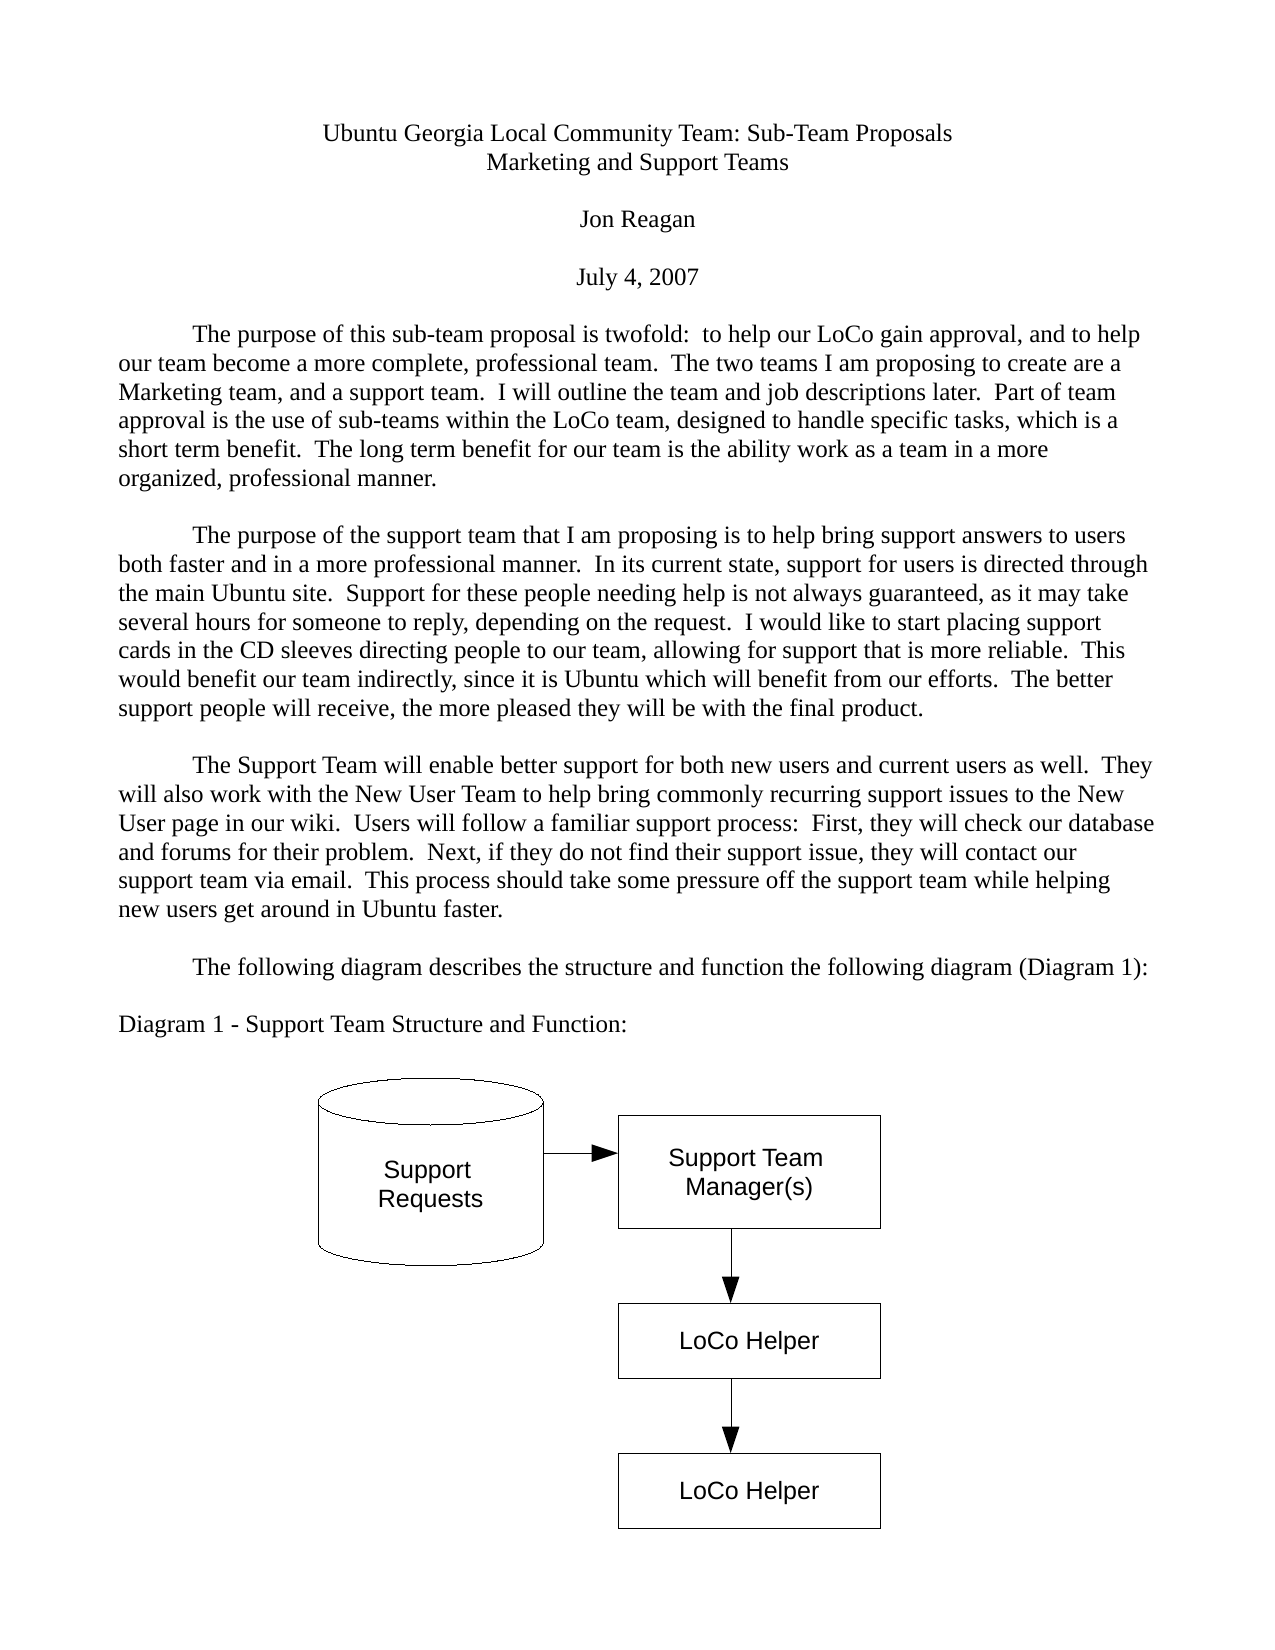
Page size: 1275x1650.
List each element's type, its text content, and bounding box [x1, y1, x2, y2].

text The Support Team will enable better support for both new users and current users as well. They will also work with the New User Team to help bring commonly recurring support issues to the New User page in our wiki. Users will follow a familiar support process: First, they will check our database and forums for their problem. Next, if they do not find their support issue, they will contact our support team via email. This process should take some pressure off the support team while helping new users get around in Ubuntu faster. [118, 751, 1157, 923]
text Ubuntu Georgia Local Community Team: Sub-Team Proposals [118, 118, 1157, 147]
text The purpose of the support team that I am proposing is to help bring support answers to users both faster and in a more professional manner. In its current state, support for users is directed through the main Ubuntu site. Support for these people needing help is not always guaranteed, as it may take several hours for someone to reply, depending on the request. I would like to start placing support cards in the CD sleeves directing people to our team, allowing for support that is more reliable. This would benefit our team indirectly, since it is Ubuntu which will benefit from our efforts. The better support people will receive, the more pleased they will be with the final product. [118, 521, 1157, 722]
text Diagram 1 - Support Team Structure and Function: [118, 1009, 1157, 1038]
text Marketing and Support Teams [118, 147, 1157, 176]
text The purpose of this sub-team proposal is twofold: to help our LoCo gain approval, and to help our team become a more complete, professional team. The two teams I am proposing to create are a Marketing team, and a support team. I will outline the team and job descriptions later. Part of team approval is the use of sub-teams within the LoCo team, designed to handle specific tasks, which is a short term benefit. The long term benefit for our team is the ability work as a team in a more organized, professional manner. [118, 319, 1157, 492]
text The following diagram describes the structure and function the following diagram (Diagram 1): [118, 952, 1157, 981]
text Jon Reagan [118, 204, 1157, 233]
text July 4, 2007 [118, 262, 1157, 291]
